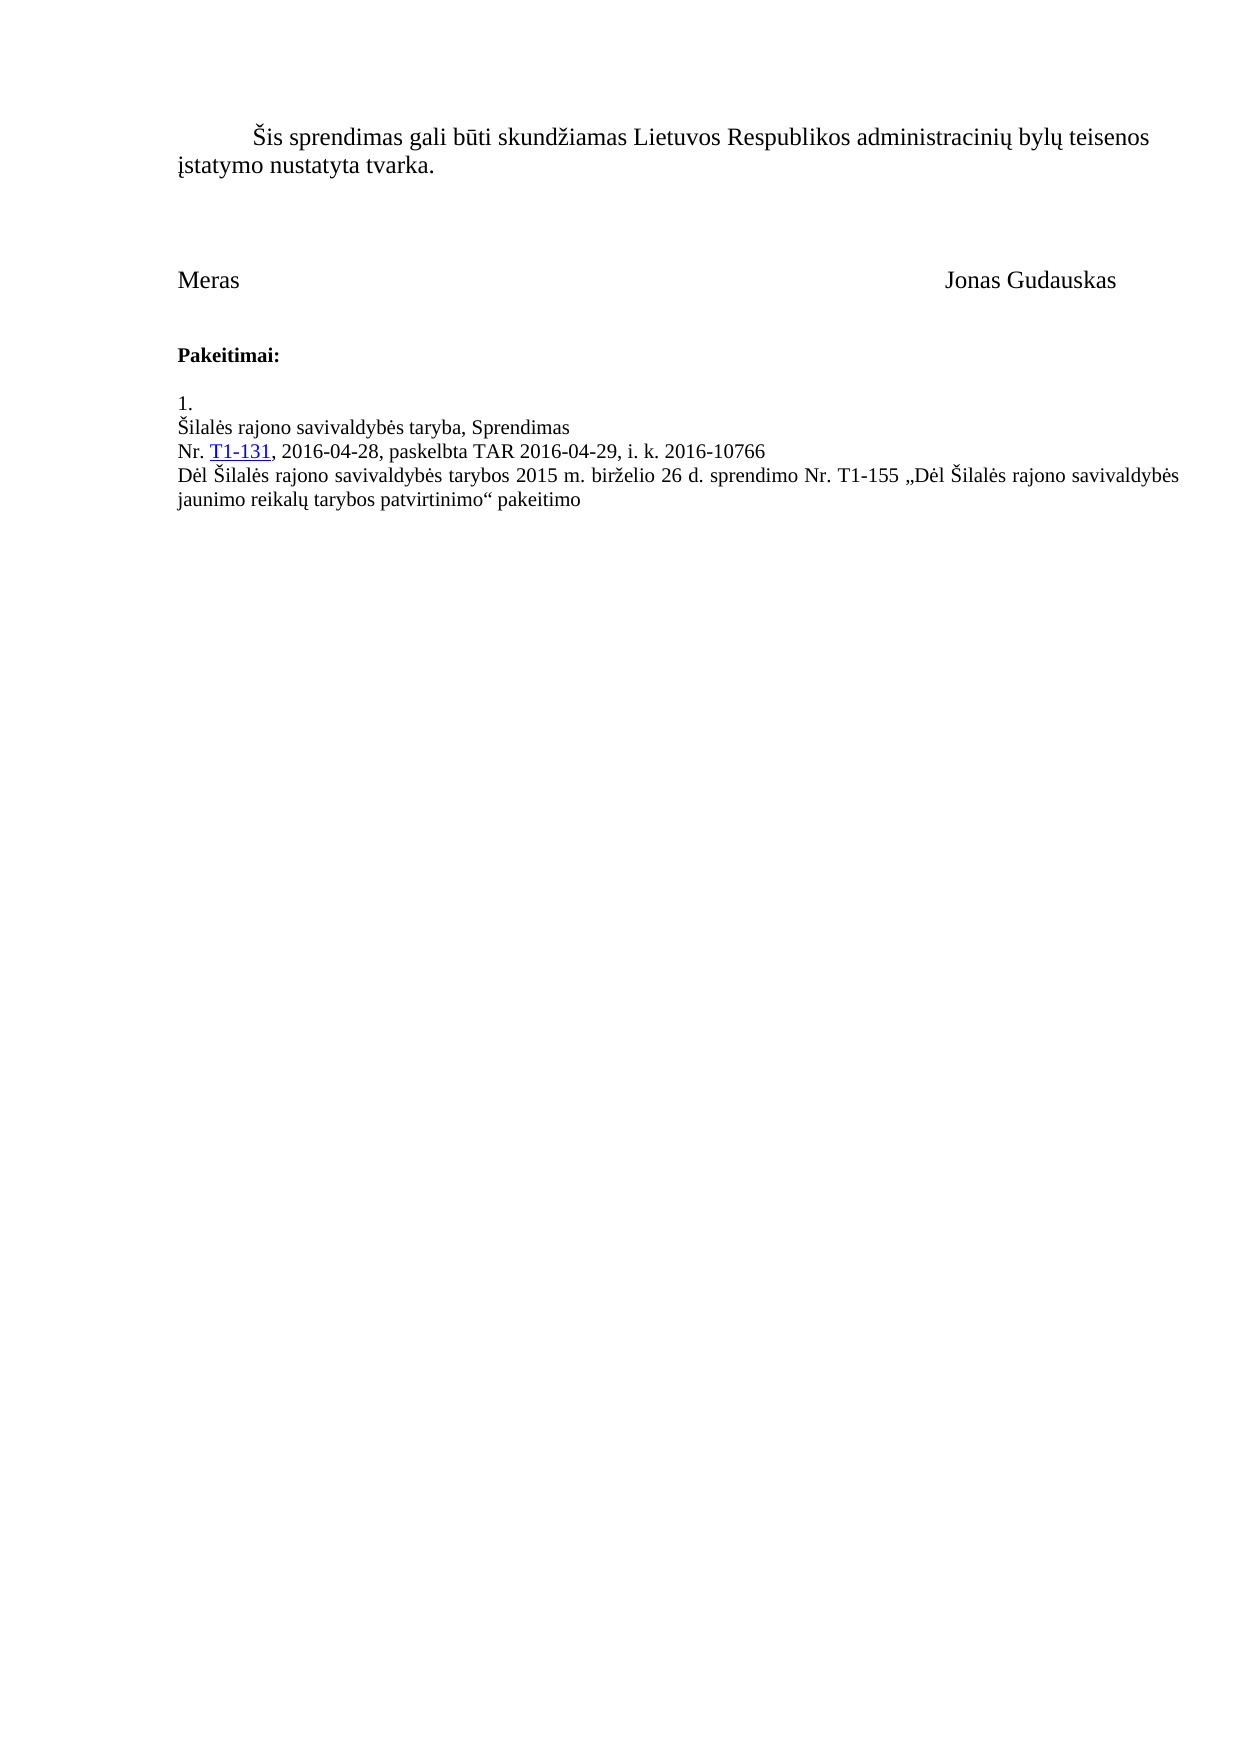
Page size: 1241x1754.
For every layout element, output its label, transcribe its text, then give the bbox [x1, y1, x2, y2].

text 1. [177, 391, 1181, 415]
text Nr. T1-131, 2016-04-28, paskelbta TAR 2016-04-29, i. k. 2016-10766 [177, 439, 1181, 463]
text Pakeitimai: [177, 342, 1181, 367]
text Meras Jonas Gudauskas [177, 266, 1181, 294]
text Šis sprendimas gali būti skundžiamas Lietuvos Respublikos administracinių bylų teisenos įstatymo nustatyta tvarka. [177, 122, 1181, 179]
text Dėl Šilalės rajono savivaldybės tarybos 2015 m. birželio 26 d. sprendimo Nr. T1-155 „Dėl Šilalės rajono savivaldybės jaunimo reikalų tarybos patvirtinimo“ pakeitimo [177, 463, 1181, 511]
text Šilalės rajono savivaldybės taryba, Sprendimas [177, 415, 1181, 439]
